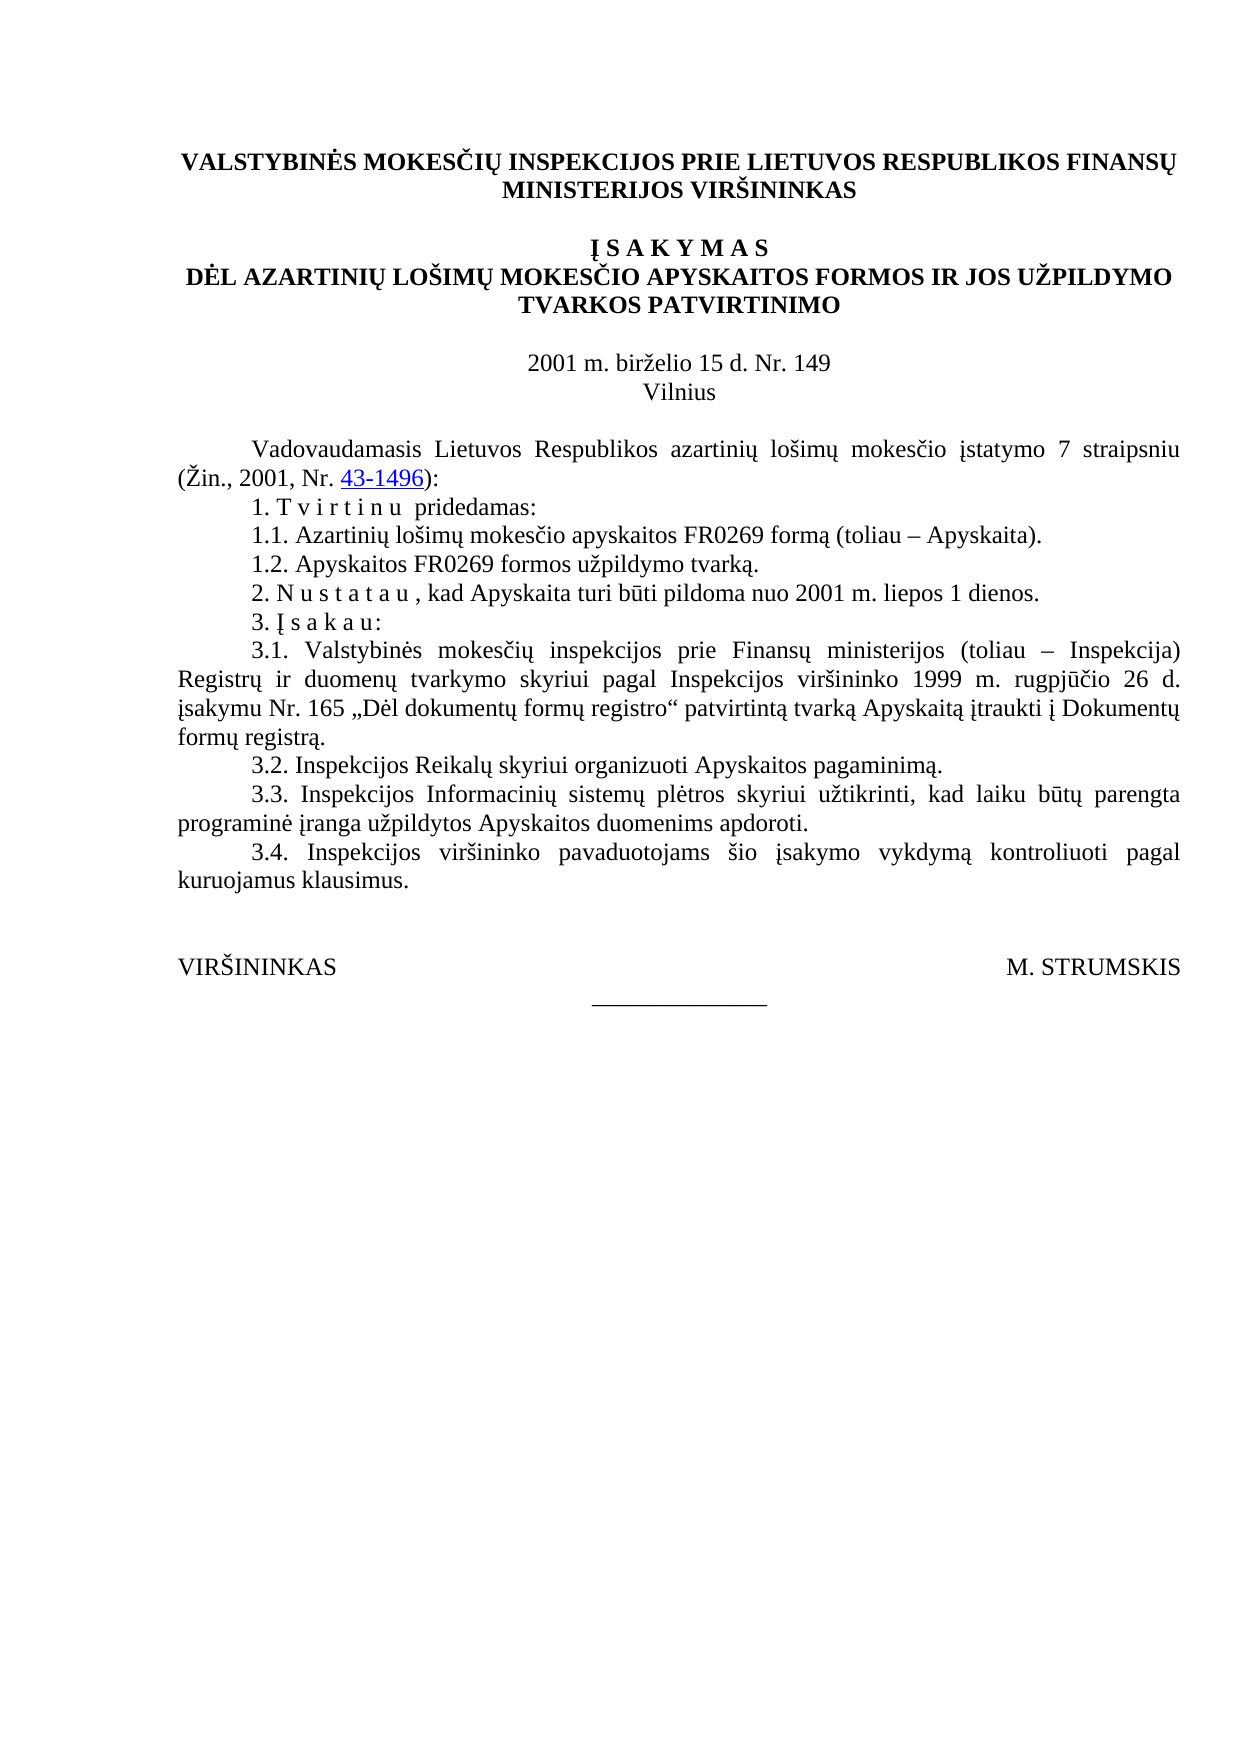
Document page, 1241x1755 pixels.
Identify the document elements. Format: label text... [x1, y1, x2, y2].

text 3.2. Inspekcijos Reikalų skyriui organizuoti Apyskaitos pagaminimą. [177, 751, 1181, 779]
text Vadovaudamasis Lietuvos Respublikos azartinių lošimų mokesčio įstatymo 7 straipsniu (Žin., 2001, Nr. 43-1496): [177, 434, 1181, 492]
text Viršininkas M. Strumskis [177, 952, 1181, 981]
text 2001 m. birželio 15 d. Nr. 149 [177, 348, 1181, 377]
text 1. Tvirtinu pridedamas: [177, 492, 1181, 521]
text 3.4. Inspekcijos viršininko pavaduotojams šio įsakymo vykdymą kontroliuoti pagal kuruojamus klausimus. [177, 837, 1181, 894]
text DĖL AZARTINIŲ LOŠIMŲ MOKESČIO APYSKAITOS FORMOS IR JOS UŽPILDYMO TVARKOS PATVIRTINIMO [177, 262, 1181, 319]
text Į S A K Y M A S [177, 233, 1181, 262]
text 3.3. Inspekcijos Informacinių sistemų plėtros skyriui užtikrinti, kad laiku būtų parengta programinė įranga užpildytos Apyskaitos duomenims apdoroti. [177, 779, 1181, 837]
text 3. Įsakau: [177, 607, 1181, 636]
text ______________ [177, 981, 1181, 1009]
text Vilnius [177, 377, 1181, 406]
text VALSTYBINĖS MOKESČIŲ INSPEKCIJOS PRIE LIETUVOS RESPUBLIKOS FINANSŲ MINISTERIJOS VIRŠININKAS [177, 147, 1181, 204]
text 1.1. Azartinių lošimų mokesčio apyskaitos FR0269 formą (toliau – Apyskaita). [177, 521, 1181, 549]
text 2. Nustatau, kad Apyskaita turi būti pildoma nuo 2001 m. liepos 1 dienos. [177, 578, 1181, 607]
text 3.1. Valstybinės mokesčių inspekcijos prie Finansų ministerijos (toliau – Inspekcija) Registrų ir duomenų tvarkymo skyriui pagal Inspekcijos viršininko 1999 m. rugpjūčio 26 d. įsakymu Nr. 165 „Dėl dokumentų formų registro“ patvirtintą tvarką Apyskaitą įtraukti į Dokumentų formų registrą. [177, 636, 1181, 751]
text 1.2. Apyskaitos FR0269 formos užpildymo tvarką. [177, 549, 1181, 578]
